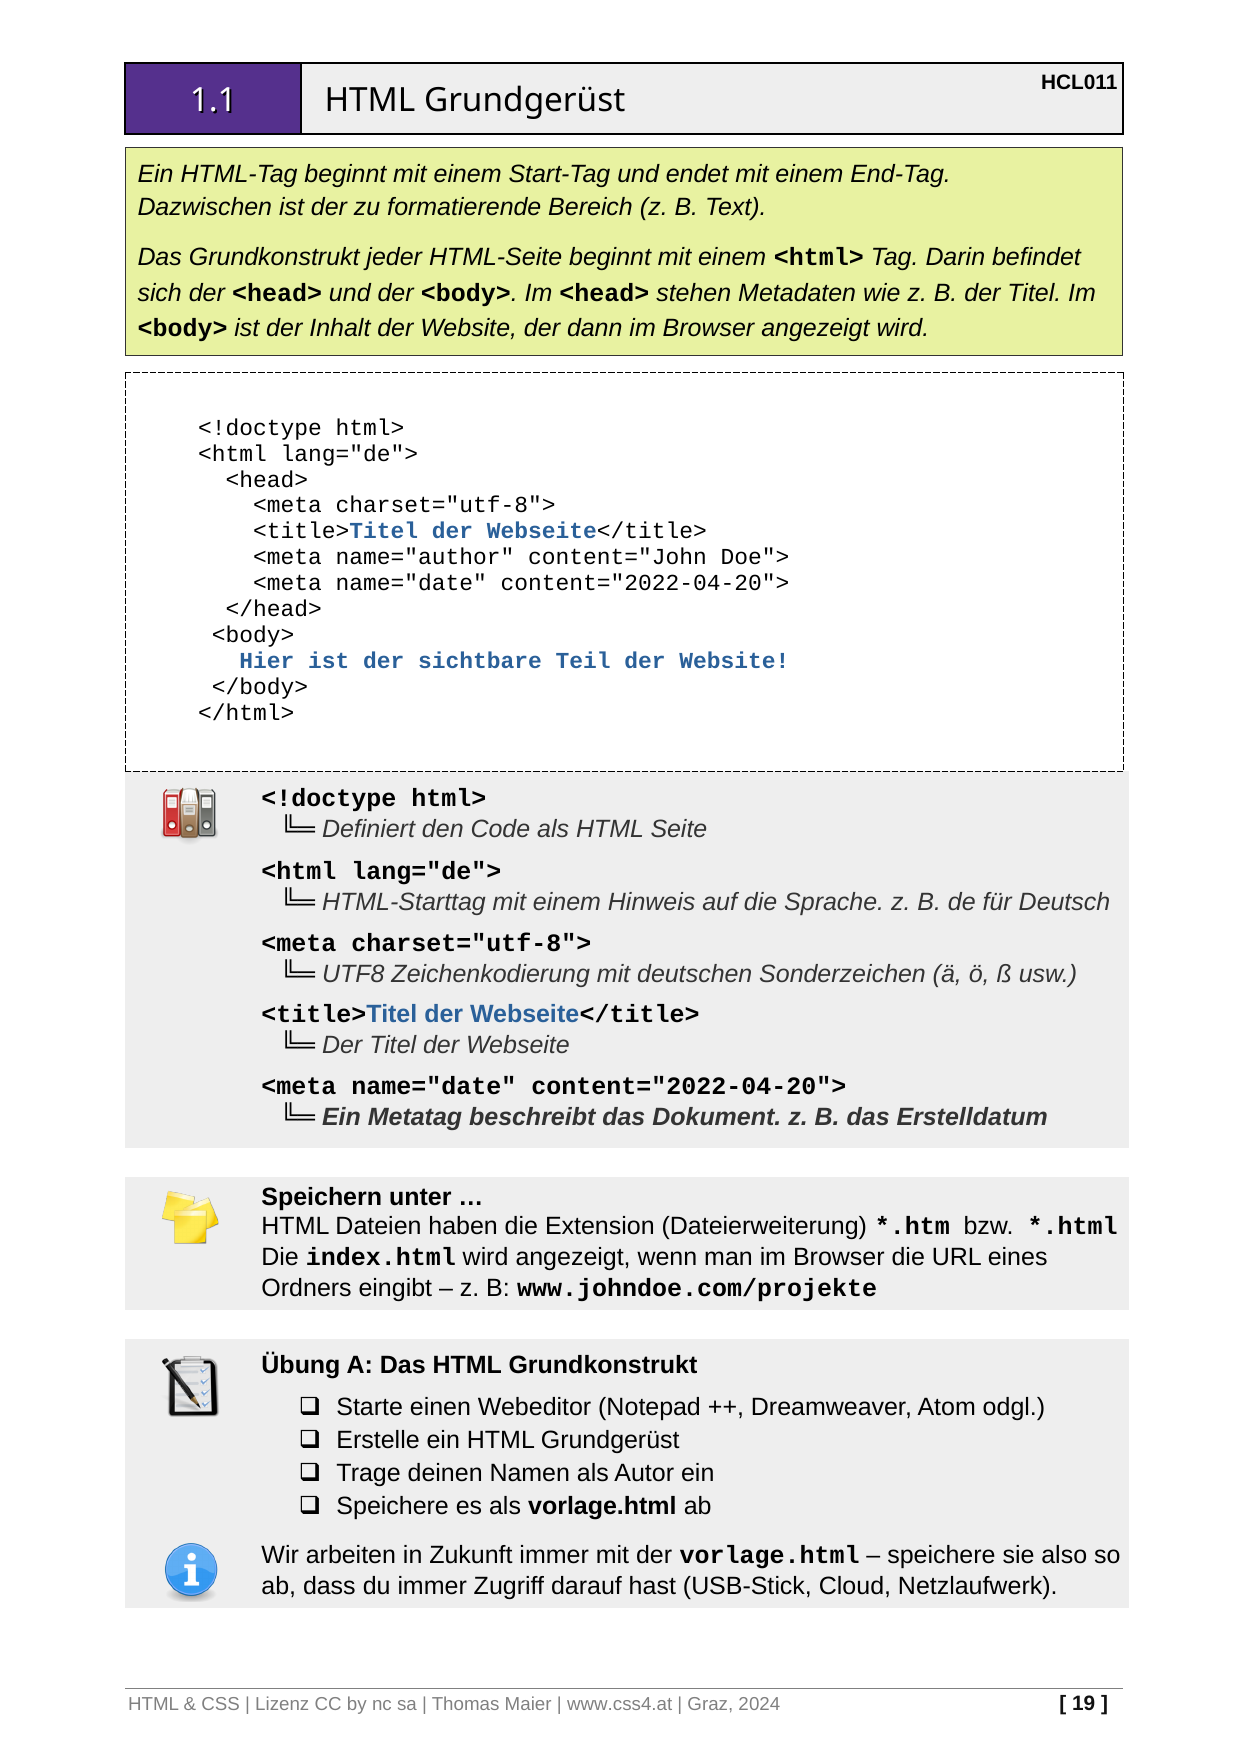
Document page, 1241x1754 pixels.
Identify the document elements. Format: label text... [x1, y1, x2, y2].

picture [160, 1356, 221, 1417]
table_header 1.1 [126, 64, 300, 133]
text Ein HTML-Tag beginnt mit einem Start-Tag und endet mit einem End-Tag. Dazwischen ist der zu formatierende Bereich (z. B. Text). [126, 148, 1122, 220]
picture [158, 782, 222, 847]
table_header <!doctype html> ╚═ Definiert den Code als HTML Seite <html lang="de"> ╚═ HTML-Starttag mit einem Hinweis auf die Sprache. z. B. de für Deutsch <meta charset="utf-8"> ╚═ UTF8 Zeichenkodierung mit deutschen Sonderzeichen (ä, ö, ß usw.) <title>Titel der Webseite</title> ╚═ Der Titel der Webseite <meta name="date" content="2022-04-20"> ╚═ Ein Metatag beschreibt das Dokument. z. B. das Erstelldatum [255, 771, 1129, 1148]
table_header [125, 1339, 255, 1532]
table_header [125, 1532, 255, 1608]
table_header Speichern unter … HTML Dateien haben die Extension (Dateierweiterung) *.htm bzw. *.html Die index.html wird angezeigt, wenn man im Browser die URL eines Ordners eingibt – z. B: www.johndoe.com/projekte [255, 1177, 1129, 1310]
picture [161, 1543, 220, 1602]
table_header [125, 1177, 255, 1310]
picture [162, 1188, 219, 1245]
table_header Übung A: Das HTML Grundkonstrukt Starte einen Webeditor (Notepad ++, Dreamweaver, Atom odgl.) Erstelle ein HTML Grundgerüst Trage deinen Namen als Autor ein Speichere es als vorlage.html ab [255, 1339, 1129, 1532]
text Das Grundkonstrukt jeder HTML-Seite beginnt mit einem <html> Tag. Darin befindet sich der <head> und der <body>. Im <head> stehen Metadaten wie z. B. der Titel. Im <body> ist der Inhalt der Website, der dann im Browser angezeigt wird. [126, 230, 1122, 355]
table_header HTML Grundgerüst [302, 64, 888, 133]
table_header [125, 771, 255, 1148]
text <!doctype html> <html lang="de"> <head> <meta charset="utf-8"> <title>Titel der Webseite</title> <meta name="author" content="John Doe"> <meta name="date" content="2022-04-20"> </head> <body> Hier ist der sichtbare Teil der Website! </body> </html> [125, 372, 1123, 771]
table_header HCL011 [888, 64, 1122, 133]
table_header Wir arbeiten in Zukunft immer mit der vorlage.html – speichere sie also so ab, dass du immer Zugriff darauf hast (USB-Stick, Cloud, Netzlaufwerk). [255, 1532, 1129, 1608]
